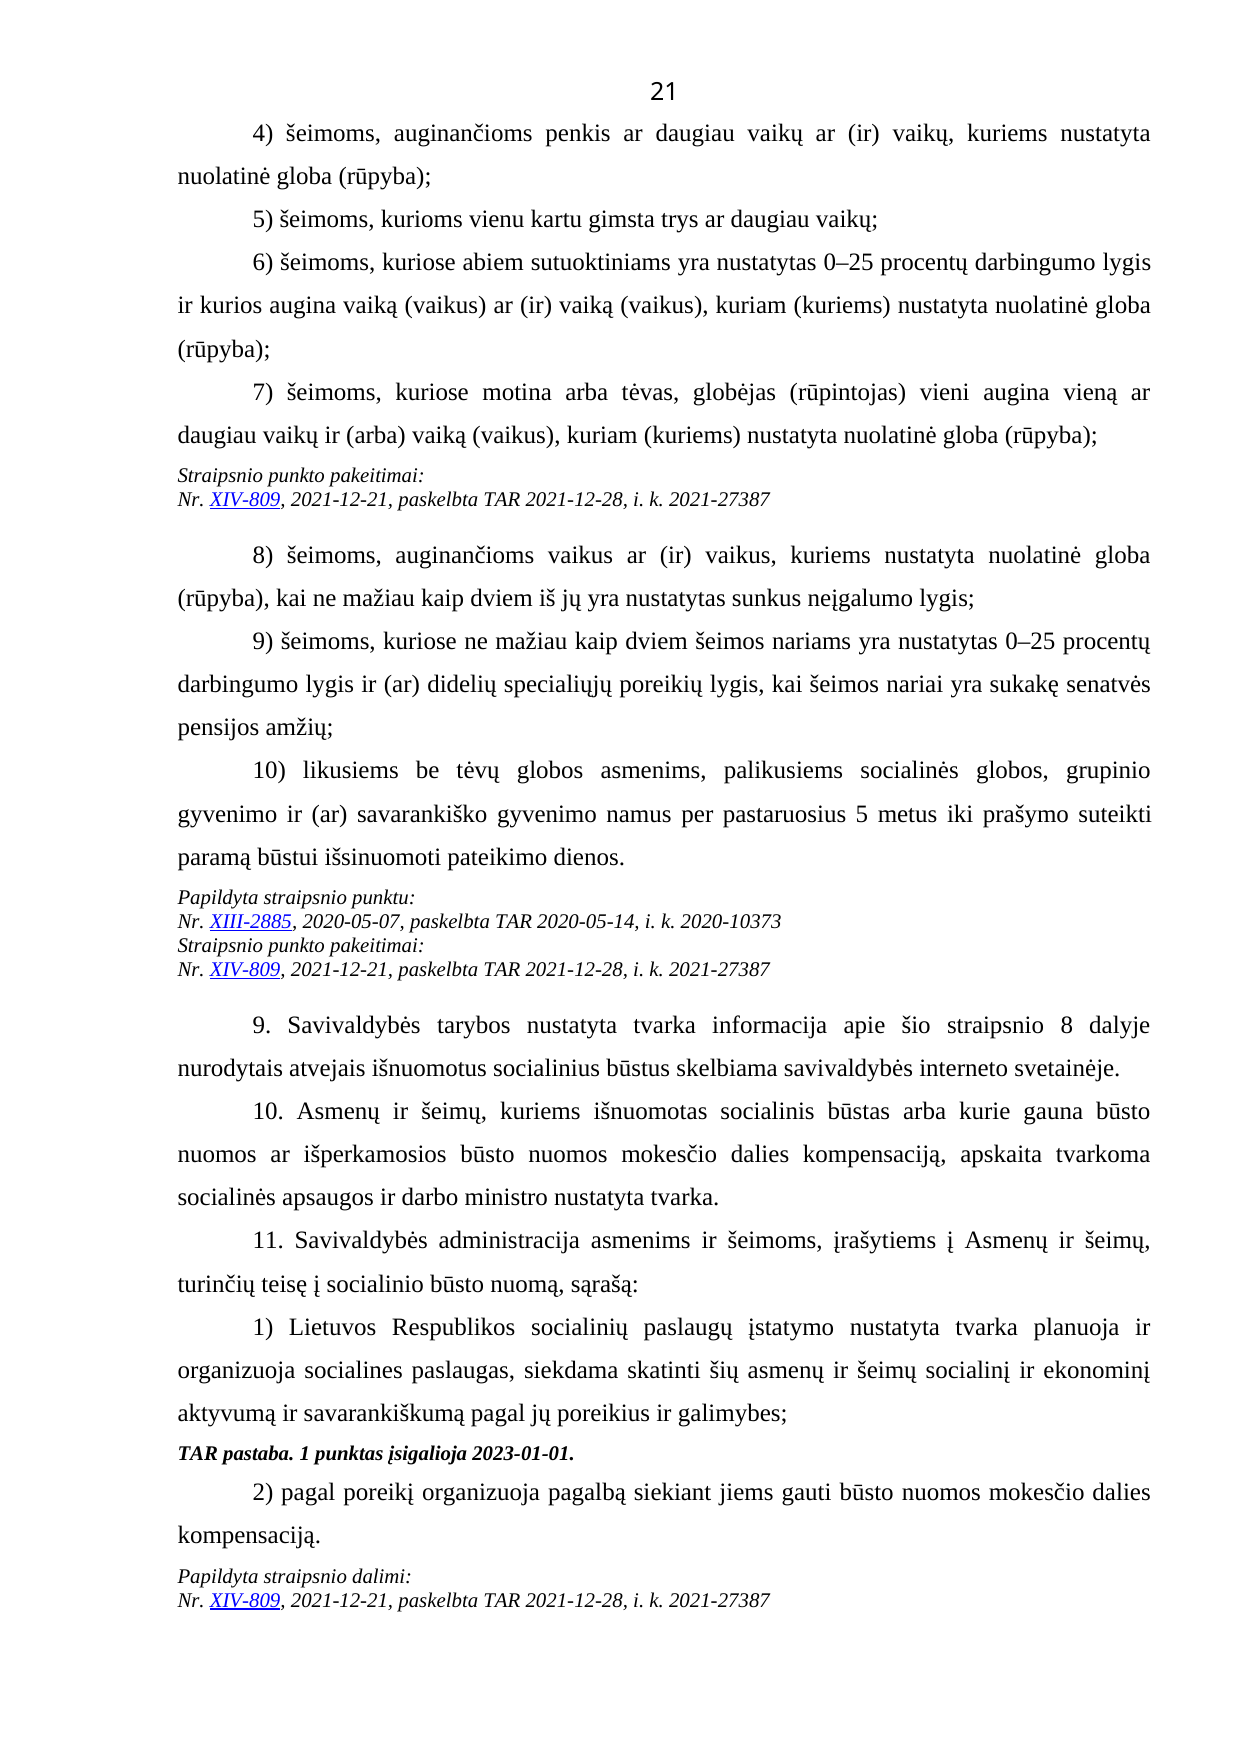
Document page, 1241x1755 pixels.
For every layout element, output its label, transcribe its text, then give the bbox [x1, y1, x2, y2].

text Nr. XIV-809, 2021-12-21, paskelbta TAR 2021-12-28, i. k. 2021-27387 [177, 1588, 1152, 1612]
text 1) Lietuvos Respublikos socialinių paslaugų įstatymo nustatyta tvarka planuoja ir organizuoja socialines paslaugas, siekdama skatinti šių asmenų ir šeimų socialinį ir ekonominį aktyvumą ir savarankiškumą pagal jų poreikius ir galimybes; [177, 1312, 1152, 1427]
text Nr. XIII-2885, 2020-05-07, paskelbta TAR 2020-05-14, i. k. 2020-10373 [177, 909, 1152, 933]
text 11. Savivaldybės administracija asmenims ir šeimoms, įrašytiems į Asmenų ir šeimų, turinčių teisę į socialinio būsto nuomą, sąrašą: [177, 1226, 1152, 1297]
text Nr. XIV-809, 2021-12-21, paskelbta TAR 2021-12-28, i. k. 2021-27387 [177, 957, 1152, 981]
text 2) pagal poreikį organizuoja pagalbą siekiant jiems gauti būsto nuomos mokesčio dalies kompensaciją. [177, 1477, 1152, 1549]
text Straipsnio punkto pakeitimai: [177, 933, 1152, 957]
text Papildyta straipsnio punktu: [177, 885, 1152, 909]
text 9) šeimoms, kuriose ne mažiau kaip dviem šeimos nariams yra nustatytas 0–25 procentų darbingumo lygis ir (ar) didelių specialiųjų poreikių lygis, kai šeimos nariai yra sukakę senatvės pensijos amžių; [177, 626, 1152, 741]
text TAR pastaba. 1 punktas įsigalioja 2023-01-01. [177, 1441, 1152, 1465]
text Nr. XIV-809, 2021-12-21, paskelbta TAR 2021-12-28, i. k. 2021-27387 [177, 487, 1152, 511]
text 4) šeimoms, auginančioms penkis ar daugiau vaikų ar (ir) vaikų, kuriems nustatyta nuolatinė globa (rūpyba); [177, 118, 1152, 190]
text 9. Savivaldybės tarybos nustatyta tvarka informacija apie šio straipsnio 8 dalyje nurodytais atvejais išnuomotus socialinius būstus skelbiama savivaldybės interneto svetainėje. [177, 1010, 1152, 1082]
text 10. Asmenų ir šeimų, kuriems išnuomotas socialinis būstas arba kurie gauna būsto nuomos ar išperkamosios būsto nuomos mokesčio dalies kompensaciją, apskaita tvarkoma socialinės apsaugos ir darbo ministro nustatyta tvarka. [177, 1096, 1152, 1211]
text 5) šeimoms, kurioms vienu kartu gimsta trys ar daugiau vaikų; [177, 204, 1152, 233]
text 7) šeimoms, kuriose motina arba tėvas, globėjas (rūpintojas) vieni augina vieną ar daugiau vaikų ir (arba) vaiką (vaikus), kuriam (kuriems) nustatyta nuolatinė globa (rūpyba); [177, 377, 1152, 449]
text Straipsnio punkto pakeitimai: [177, 463, 1152, 487]
text Papildyta straipsnio dalimi: [177, 1563, 1152, 1588]
text 8) šeimoms, auginančioms vaikus ar (ir) vaikus, kuriems nustatyta nuolatinė globa (rūpyba), kai ne mažiau kaip dviem iš jų yra nustatytas sunkus neįgalumo lygis; [177, 540, 1152, 612]
text 6) šeimoms, kuriose abiem sutuoktiniams yra nustatytas 0–25 procentų darbingumo lygis ir kurios augina vaiką (vaikus) ar (ir) vaiką (vaikus), kuriam (kuriems) nustatyta nuolatinė globa (rūpyba); [177, 247, 1152, 362]
text 10) likusiems be tėvų globos asmenims, palikusiems socialinės globos, grupinio gyvenimo ir (ar) savarankiško gyvenimo namus per pastaruosius 5 metus iki prašymo suteikti paramą būstui išsinuomoti pateikimo dienos. [177, 756, 1152, 871]
